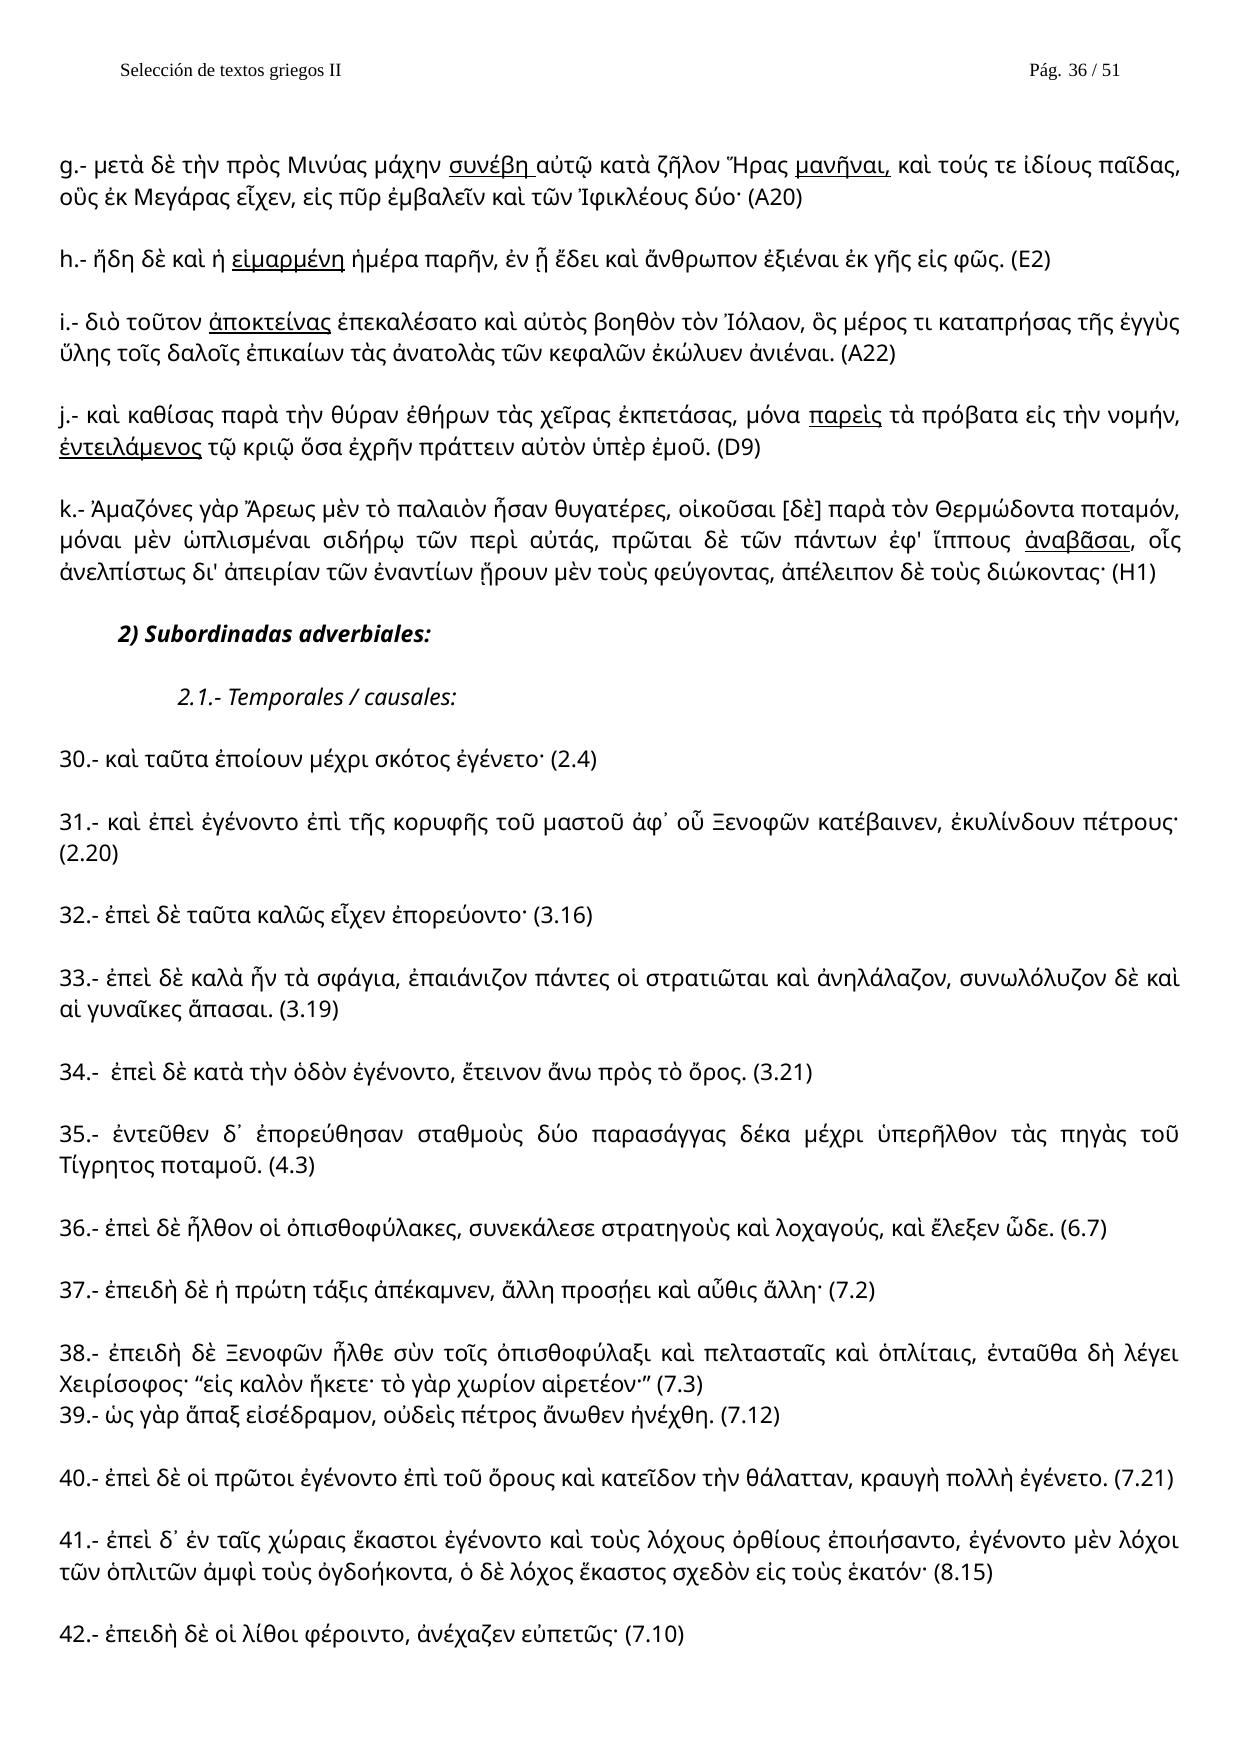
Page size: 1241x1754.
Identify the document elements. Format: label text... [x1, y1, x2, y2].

text 42.- ἐπειδὴ δὲ οἱ λίθοι φέροιντο, ἀνέχαζεν εὐπετῶς· (7.10) [59, 1618, 1181, 1649]
text k.- Ἀμαζόνες γὰρ Ἄρεως μὲν τὸ παλαιὸν ἦσαν θυγατέρες, οἰκοῦσαι [δὲ] παρὰ τὸν Θερμώδοντα ποταμόν, μόναι μὲν ὡπλισμέναι σιδήρῳ τῶν περὶ αὐτάς, πρῶται δὲ τῶν πάντων ἐφ' ἵππους ἀναβᾶσαι, οἷς ἀνελπίστως δι' ἀπειρίαν τῶν ἐναντίων ᾕρουν μὲν τοὺς φεύγοντας, ἀπέλειπον δὲ τοὺς διώκοντας· (H1) [59, 493, 1181, 587]
text 37.- ἐπειδὴ δὲ ἡ πρώτη τάξις ἀπέκαμνεν, ἄλλη προσῄει καὶ αὖθις ἄλλη· (7.2) [59, 1274, 1181, 1306]
text j.- καὶ καθίσας παρὰ τὴν θύραν ἐθήρων τὰς χεῖρας ἐκπετάσας, μόνα παρεὶς τὰ πρόβατα εἰς τὴν νομήν, ἐντειλάμενος τῷ κριῷ ὅσα ἐχρῆν πράττειν αὐτὸν ὑπὲρ ἐμοῦ. (D9) [59, 399, 1181, 462]
text 32.- ἐπεὶ δὲ ταῦτα καλῶς εἶχεν ἐπορεύοντο· (3.16) [59, 899, 1181, 931]
text i.- διὸ τοῦτον ἀποκτείνας ἐπεκαλέσατο καὶ αὐτὸς βοηθὸν τὸν Ἰόλαον, ὃς μέρος τι καταπρήσας τῆς ἐγγὺς ὕλης τοῖς δαλοῖς ἐπικαίων τὰς ἀνατολὰς τῶν κεφαλῶν ἐκώλυεν ἀνιέναι. (A22) [59, 306, 1181, 368]
text 2) Subordinadas adverbiales: [59, 618, 1181, 649]
text 35.- ἐντεῦθεν δ᾽ ἐπορεύθησαν σταθμοὺς δύο παρασάγγας δέκα μέχρι ὑπερῆλθον τὰς πηγὰς τοῦ Τίγρητος ποταμοῦ. (4.3) [59, 1118, 1181, 1181]
text h.- ἤδη δὲ καὶ ἡ εἱμαρμένη ἡμέρα παρῆν, ἐν ᾗ ἔδει καὶ ἄνθρωπον ἐξιέναι ἐκ γῆς εἰς φῶς. (E2) [59, 243, 1181, 274]
text 31.- καὶ ἐπεὶ ἐγένοντο ἐπὶ τῆς κορυφῆς τοῦ μαστοῦ ἀφ᾽ οὗ Ξενοφῶν κατέβαινεν, ἐκυλίνδουν πέτρους· (2.20) [59, 806, 1181, 868]
text g.- μετὰ δὲ τὴν πρὸς Μινύας μάχην συνέβη αὐτῷ κατὰ ζῆλον Ἥρας μανῆναι, καὶ τούς τε ἰδίους παῖδας, οὓς ἐκ Μεγάρας εἶχεν, εἰς πῦρ ἐμβαλεῖν καὶ τῶν Ἰφικλέους δύο· (A20) [59, 149, 1181, 212]
text 39.- ὡς γὰρ ἅπαξ εἰσέδραμον, οὐδεὶς πέτρος ἄνωθεν ἠνέχθη. (7.12) [59, 1399, 1181, 1431]
text 41.- ἐπεὶ δ᾽ ἐν ταῖς χώραις ἕκαστοι ἐγένοντο καὶ τοὺς λόχους ὀρθίους ἐποιήσαντο, ἐγένοντο μὲν λόχοι τῶν ὁπλιτῶν ἀμφὶ τοὺς ὀγδοήκοντα, ὁ δὲ λόχος ἕκαστος σχεδὸν εἰς τοὺς ἑκατόν· (8.15) [59, 1524, 1181, 1587]
text 2.1.- Temporales / causales: [59, 681, 1181, 712]
text 36.- ἐπεὶ δὲ ἦλθον οἱ ὀπισθοφύλακες, συνεκάλεσε στρατηγοὺς καὶ λοχαγούς, καὶ ἔλεξεν ὧδε. (6.7) [59, 1212, 1181, 1243]
text 30.- καὶ ταῦτα ἐποίουν μέχρι σκότος ἐγένετο· (2.4) [59, 743, 1181, 774]
text 38.- ἐπειδὴ δὲ Ξενοφῶν ἦλθε σὺν τοῖς ὀπισθοφύλαξι καὶ πελτασταῖς καὶ ὁπλίταις, ἐνταῦθα δὴ λέγει Χειρίσοφος· “εἰς καλὸν ἥκετε· τὸ γὰρ χωρίον αἱρετέον·” (7.3) [59, 1337, 1181, 1399]
text 40.- ἐπεὶ δὲ οἱ πρῶτοι ἐγένοντο ἐπὶ τοῦ ὄρους καὶ κατεῖδον τὴν θάλατταν, κραυγὴ πολλὴ ἐγένετο. (7.21) [59, 1462, 1181, 1493]
text 33.- ἐπεὶ δὲ καλὰ ἦν τὰ σφάγια, ἐπαιάνιζον πάντες οἱ στρατιῶται καὶ ἀνηλάλαζον, συνωλόλυζον δὲ καὶ αἱ γυναῖκες ἅπασαι. (3.19) [59, 962, 1181, 1024]
text 34.- ἐπεὶ δὲ κατὰ τὴν ὁδὸν ἐγένοντο, ἔτεινον ἄνω πρὸς τὸ ὄρος. (3.21) [59, 1056, 1181, 1087]
